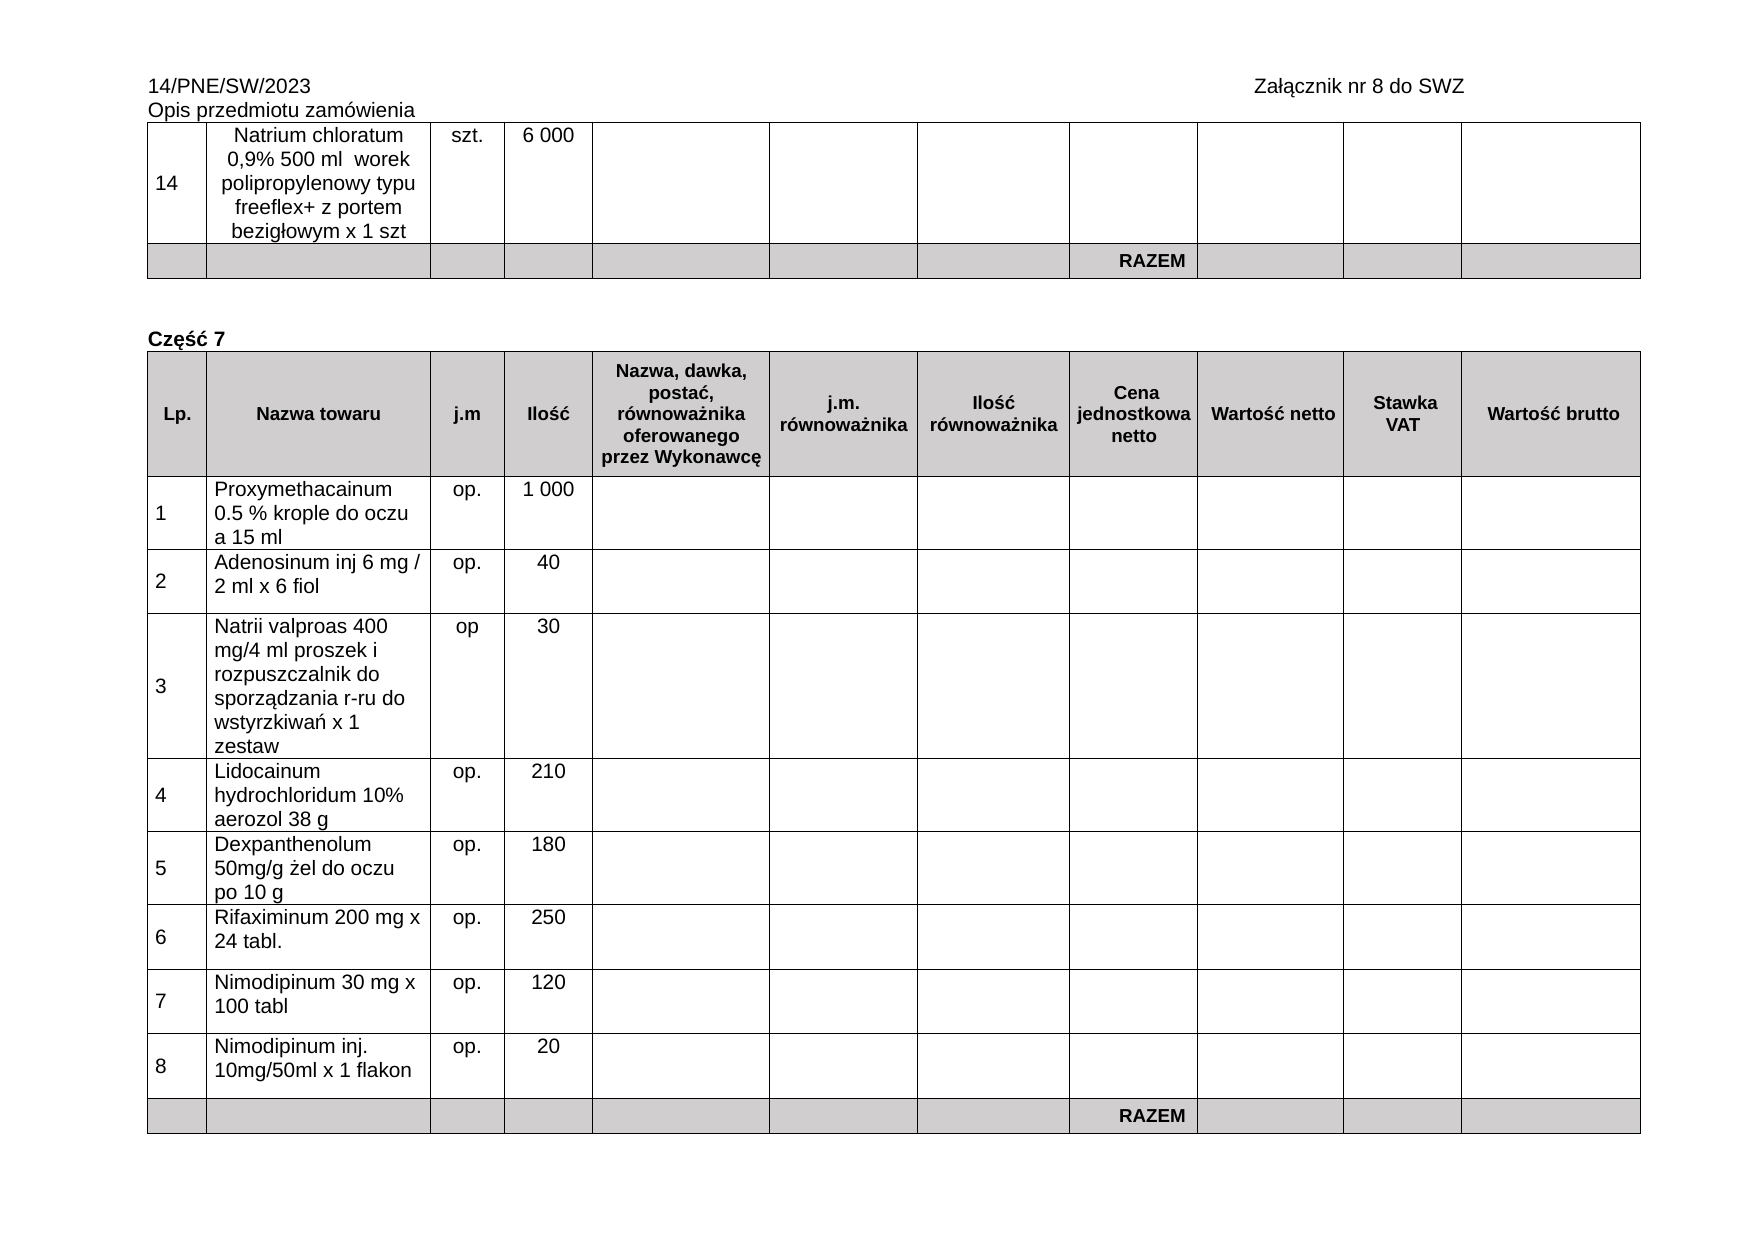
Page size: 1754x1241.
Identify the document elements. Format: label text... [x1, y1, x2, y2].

table_cell Proxymethacainum 0.5 % krople do oczu a 15 ml [207, 477, 430, 548]
table_cell 6 [148, 905, 206, 968]
table_cell [1198, 759, 1343, 831]
table_cell [505, 244, 592, 278]
table_cell [1462, 970, 1640, 1033]
table_cell op. [431, 759, 504, 831]
table_cell [593, 1034, 769, 1098]
table_cell 1 [148, 477, 206, 548]
table_cell [1344, 550, 1461, 613]
table_cell [770, 244, 917, 278]
table_cell [770, 123, 917, 243]
table_cell [1070, 550, 1197, 613]
table_cell 6 000 [505, 123, 592, 243]
table_cell [1462, 759, 1640, 831]
table_cell op. [431, 905, 504, 968]
table_cell 30 [505, 614, 592, 758]
table_header j.m. równoważnika [770, 352, 917, 476]
table_cell op. [431, 832, 504, 904]
table_cell [770, 1034, 917, 1098]
table_cell [918, 1034, 1069, 1098]
table_cell 120 [505, 970, 592, 1033]
table_cell [1462, 550, 1640, 613]
table_cell op. [431, 970, 504, 1033]
table_cell [1462, 244, 1640, 278]
table_cell [207, 244, 430, 278]
table_header Ilość [505, 352, 592, 476]
table_cell [505, 1099, 592, 1133]
table_cell [1344, 477, 1461, 548]
table_cell [207, 1099, 430, 1133]
table_cell 2 [148, 550, 206, 613]
table_cell [918, 970, 1069, 1033]
table_cell [1344, 244, 1461, 278]
table_cell [1198, 970, 1343, 1033]
table_header Nazwa towaru [207, 352, 430, 476]
table_cell 40 [505, 550, 592, 613]
table_cell [1344, 1034, 1461, 1098]
table_cell [918, 550, 1069, 613]
table_cell [1344, 759, 1461, 831]
text Część 7 [148, 327, 1606, 351]
table_cell [1462, 1034, 1640, 1098]
table_cell Nimodipinum inj. 10mg/50ml x 1 flakon [207, 1034, 430, 1098]
table_cell [593, 905, 769, 968]
table_cell [593, 832, 769, 904]
table_cell Natrii valproas 400 mg/4 ml proszek i rozpuszczalnik do sporządzania r-ru do wstyrzkiwań x 1 zestaw [207, 614, 430, 758]
table_cell [770, 550, 917, 613]
table_cell [770, 477, 917, 548]
table_cell [770, 905, 917, 968]
table_cell op [431, 614, 504, 758]
table_cell [770, 1099, 917, 1133]
table_cell [1462, 614, 1640, 758]
table_cell [1462, 832, 1640, 904]
table_cell [1198, 550, 1343, 613]
table_cell [1070, 905, 1197, 968]
table_cell [918, 477, 1069, 548]
table_cell [593, 477, 769, 548]
table_cell [1462, 1099, 1640, 1133]
table_cell 14 [148, 123, 206, 243]
table_cell [918, 759, 1069, 831]
table_cell [1198, 123, 1343, 243]
table_cell [593, 1099, 769, 1133]
table_cell [1462, 123, 1640, 243]
table_header Wartość brutto [1462, 352, 1640, 476]
table_cell [1344, 970, 1461, 1033]
table_cell [1070, 970, 1197, 1033]
table_cell [1198, 832, 1343, 904]
table_header Cena jednostkowa netto [1070, 352, 1197, 476]
table_cell [770, 970, 917, 1033]
table_cell 250 [505, 905, 592, 968]
table_cell 3 [148, 614, 206, 758]
table_cell [918, 905, 1069, 968]
table_header Wartość netto [1198, 352, 1343, 476]
table_cell [593, 759, 769, 831]
table_cell [770, 759, 917, 831]
table_cell [431, 244, 504, 278]
table_cell szt. [431, 123, 504, 243]
table_cell [1462, 905, 1640, 968]
table_cell [1198, 477, 1343, 548]
table_cell 180 [505, 832, 592, 904]
table_cell [1070, 832, 1197, 904]
table_cell [918, 123, 1069, 243]
table_cell [1344, 832, 1461, 904]
table_cell [593, 614, 769, 758]
table_cell [148, 1099, 206, 1133]
table_header j.m [431, 352, 504, 476]
table_cell 210 [505, 759, 592, 831]
table_cell 20 [505, 1034, 592, 1098]
table_cell [1198, 614, 1343, 758]
table_cell [1344, 123, 1461, 243]
table_cell [1198, 244, 1343, 278]
table_cell 1 000 [505, 477, 592, 548]
table_cell [1344, 614, 1461, 758]
table_cell [918, 244, 1069, 278]
table_cell Dexpanthenolum 50mg/g żel do oczu po 10 g [207, 832, 430, 904]
table_cell [918, 614, 1069, 758]
table_cell [148, 244, 206, 278]
table_header Ilość równoważnika [918, 352, 1069, 476]
table_cell [1198, 1099, 1343, 1133]
table_cell [593, 244, 769, 278]
table_cell [1344, 905, 1461, 968]
table_cell [1462, 477, 1640, 548]
table_cell [593, 550, 769, 613]
table_cell Rifaximinum 200 mg x 24 tabl. [207, 905, 430, 968]
table_cell 5 [148, 832, 206, 904]
table_cell op. [431, 477, 504, 548]
table_cell [1070, 477, 1197, 548]
table_cell [1070, 759, 1197, 831]
table_cell [770, 832, 917, 904]
table_cell [431, 1099, 504, 1133]
table_cell [593, 123, 769, 243]
table_cell Adenosinum inj 6 mg / 2 ml x 6 fiol [207, 550, 430, 613]
table_cell [918, 832, 1069, 904]
table_cell Natrium chloratum 0,9% 500 ml worek polipropylenowy typu freeflex+ z portem bezigłowym x 1 szt [207, 123, 430, 243]
table_header Nazwa, dawka, postać, równoważnika oferowanego przez Wykonawcę [593, 352, 769, 476]
table_cell Nimodipinum 30 mg x 100 tabl [207, 970, 430, 1033]
table_cell [918, 1099, 1069, 1133]
table_cell op. [431, 550, 504, 613]
table_cell [1198, 1034, 1343, 1098]
table_cell op. [431, 1034, 504, 1098]
table_cell [1198, 905, 1343, 968]
table_header Lp. [148, 352, 206, 476]
table_cell [1344, 1099, 1461, 1133]
table_header Stawka VAT [1344, 352, 1461, 476]
table_cell [770, 614, 917, 758]
table_cell [593, 970, 769, 1033]
table_cell [1070, 614, 1197, 758]
table_cell [1070, 123, 1197, 243]
table_cell 7 [148, 970, 206, 1033]
table_cell [1070, 1034, 1197, 1098]
table_cell RAZEM [1070, 1099, 1197, 1133]
table_cell RAZEM [1070, 244, 1197, 278]
table_cell 4 [148, 759, 206, 831]
table_cell 8 [148, 1034, 206, 1098]
table_cell Lidocainum hydrochloridum 10% aerozol 38 g [207, 759, 430, 831]
